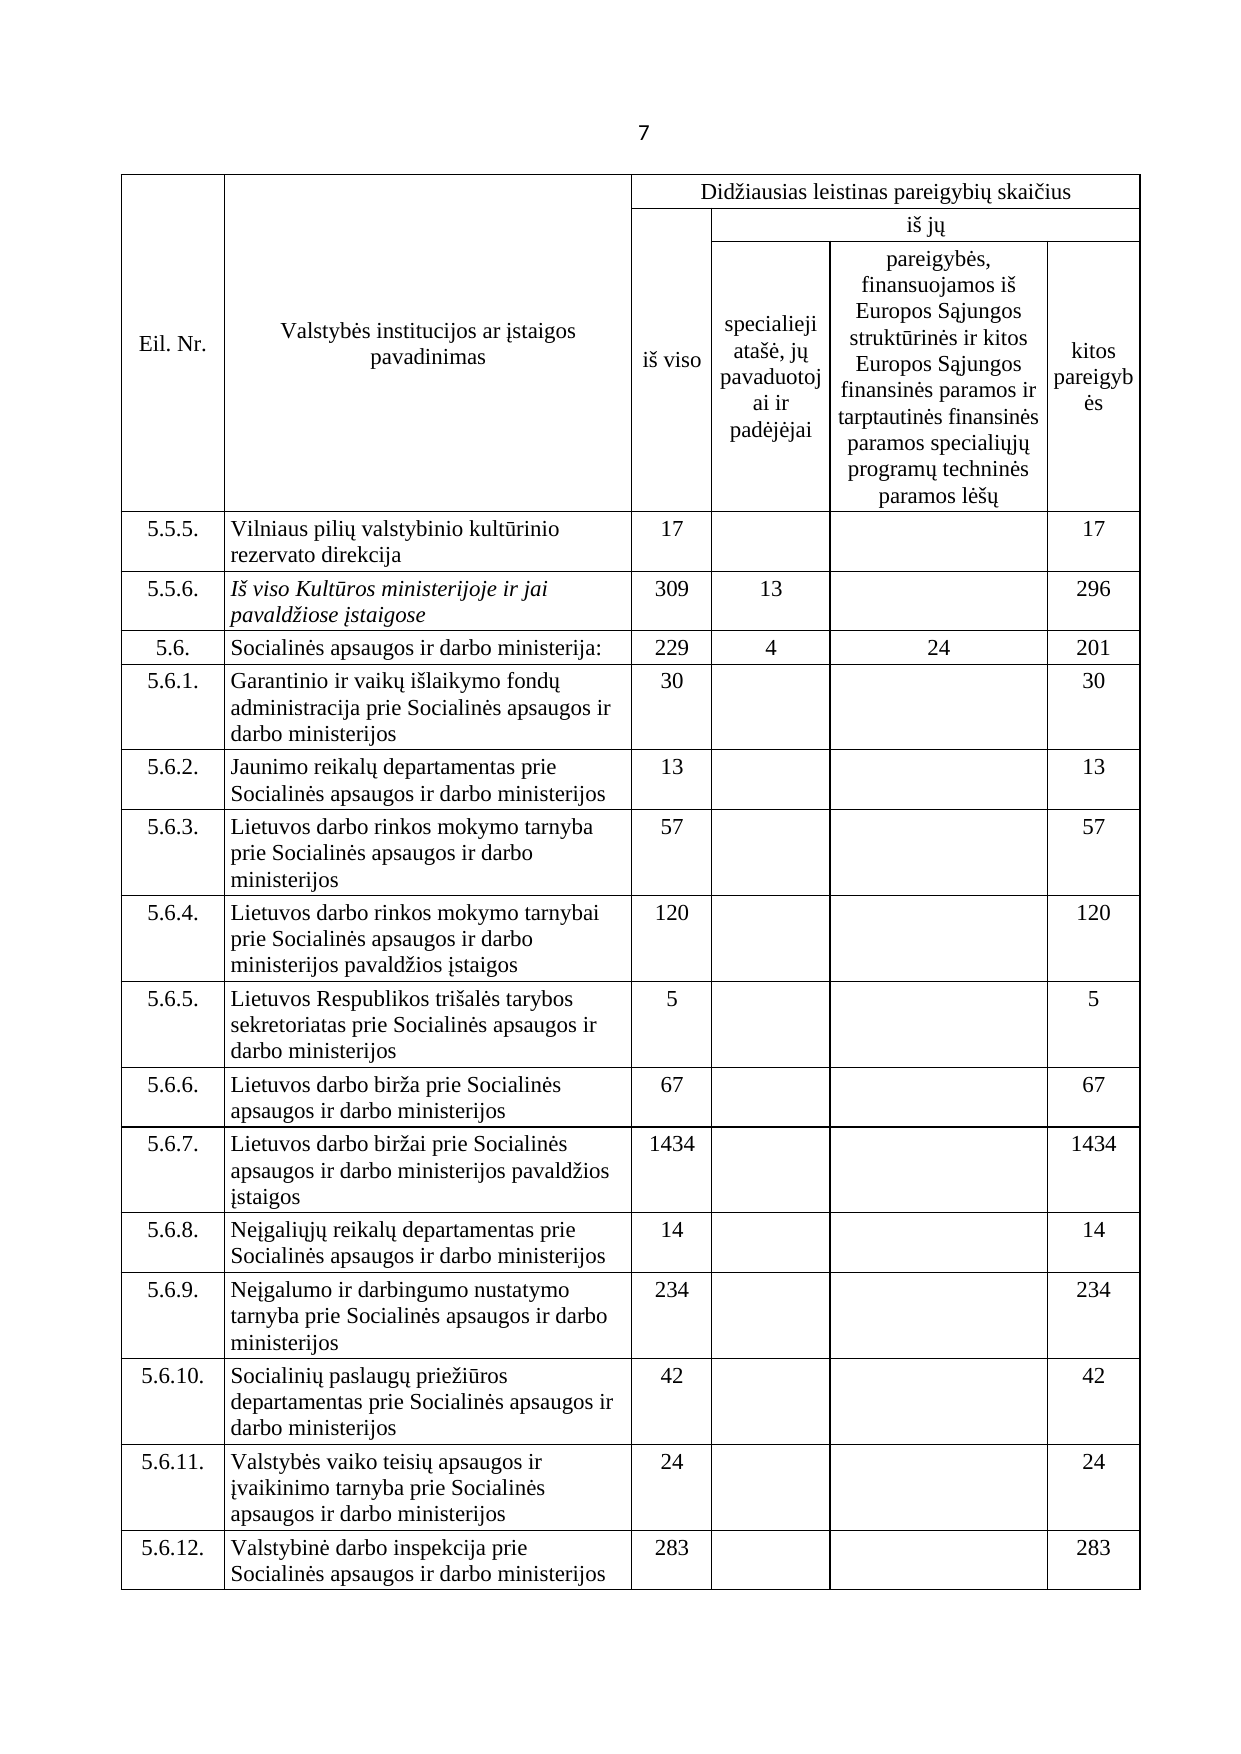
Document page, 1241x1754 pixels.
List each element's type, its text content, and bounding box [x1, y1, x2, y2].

table_cell specialieji atašė, jų pavaduotojai ir padėjėjai [712, 242, 829, 511]
table_cell 5.6.12. [122, 1531, 224, 1589]
table_cell [831, 1213, 1047, 1272]
table_cell [712, 1273, 829, 1358]
table_cell 283 [632, 1531, 711, 1589]
table_cell [712, 1128, 829, 1212]
table_cell 42 [1048, 1359, 1139, 1444]
table_cell 283 [1048, 1531, 1139, 1589]
table_cell 5.6.10. [122, 1359, 224, 1444]
table_cell Neįgalumo ir darbingumo nustatymo tarnyba prie Socialinės apsaugos ir darbo ministerijos [225, 1273, 631, 1358]
table_cell [831, 1068, 1047, 1126]
table_cell Lietuvos darbo rinkos mokymo tarnyba prie Socialinės apsaugos ir darbo ministerijos [225, 810, 631, 895]
table_cell 42 [632, 1359, 711, 1444]
table_cell 13 [632, 750, 711, 809]
table_cell 13 [1048, 750, 1139, 809]
table_cell [712, 1068, 829, 1126]
table_cell 5.6.8. [122, 1213, 224, 1272]
table_cell [831, 1531, 1047, 1589]
table_cell 14 [632, 1213, 711, 1272]
table_cell Socialinių paslaugų priežiūros departamentas prie Socialinės apsaugos ir darbo ministerijos [225, 1359, 631, 1444]
table_header Valstybės institucijos ar įstaigos pavadinimas [225, 175, 631, 511]
table_cell 30 [1048, 665, 1139, 749]
table_cell 67 [632, 1068, 711, 1126]
table_cell Lietuvos darbo biržai prie Socialinės apsaugos ir darbo ministerijos pavaldžios įstaigos [225, 1128, 631, 1212]
table_cell [712, 750, 829, 809]
table_cell 5.6.2. [122, 750, 224, 809]
table_cell Vilniaus pilių valstybinio kultūrinio rezervato direkcija [225, 512, 631, 571]
table_cell Socialinės apsaugos ir darbo ministerija: [225, 631, 631, 663]
table_cell [831, 1273, 1047, 1358]
table_cell [831, 1128, 1047, 1212]
table_cell 30 [632, 665, 711, 749]
table_cell 24 [1048, 1445, 1139, 1530]
table_cell 1434 [1048, 1128, 1139, 1212]
table_cell 5.6.1. [122, 665, 224, 749]
table_header Eil. Nr. [122, 175, 224, 511]
table_cell [831, 572, 1047, 630]
table_cell [712, 896, 829, 981]
table_cell Valstybinė darbo inspekcija prie Socialinės apsaugos ir darbo ministerijos [225, 1531, 631, 1589]
table_cell Lietuvos darbo rinkos mokymo tarnybai prie Socialinės apsaugos ir darbo ministerijos pavaldžios įstaigos [225, 896, 631, 981]
table_cell 5.6.9. [122, 1273, 224, 1358]
table_cell [831, 1359, 1047, 1444]
table_cell 5.5.6. [122, 572, 224, 630]
table_cell [712, 982, 829, 1067]
table_cell 229 [632, 631, 711, 663]
table_cell 5.6.7. [122, 1128, 224, 1212]
table_cell [712, 1445, 829, 1530]
table_cell kitos pareigybės [1048, 242, 1139, 511]
table_cell [712, 810, 829, 895]
table_cell Lietuvos darbo birža prie Socialinės apsaugos ir darbo ministerijos [225, 1068, 631, 1126]
table_cell 1434 [632, 1128, 711, 1212]
table_cell 120 [632, 896, 711, 981]
table_cell 5.6. [122, 631, 224, 663]
table_cell [712, 512, 829, 571]
table_cell [831, 512, 1047, 571]
table_cell [712, 1359, 829, 1444]
table_cell 5.6.6. [122, 1068, 224, 1126]
table_cell 296 [1048, 572, 1139, 630]
table_cell Lietuvos Respublikos trišalės tarybos sekretoriatas prie Socialinės apsaugos ir darbo ministerijos [225, 982, 631, 1067]
table_cell 13 [712, 572, 829, 630]
table_cell [831, 896, 1047, 981]
table_cell 120 [1048, 896, 1139, 981]
table_cell 5.6.3. [122, 810, 224, 895]
table_cell [831, 1445, 1047, 1530]
table_cell [831, 750, 1047, 809]
table_cell 5 [1048, 982, 1139, 1067]
table_cell 17 [1048, 512, 1139, 571]
table_cell Neįgaliųjų reikalų departamentas prie Socialinės apsaugos ir darbo ministerijos [225, 1213, 631, 1272]
table_cell 57 [632, 810, 711, 895]
table_cell 5.6.4. [122, 896, 224, 981]
table_cell 67 [1048, 1068, 1139, 1126]
table_cell Garantinio ir vaikų išlaikymo fondų administracija prie Socialinės apsaugos ir darbo ministerijos [225, 665, 631, 749]
table_cell [831, 810, 1047, 895]
table_cell Iš viso Kultūros ministerijoje ir jai pavaldžiose įstaigose [225, 572, 631, 630]
table_cell 17 [632, 512, 711, 571]
table_cell 234 [632, 1273, 711, 1358]
table_cell [831, 982, 1047, 1067]
table_cell 4 [712, 631, 829, 663]
table_cell iš jų [712, 209, 1139, 241]
table_cell 5.5.5. [122, 512, 224, 571]
table_cell [712, 665, 829, 749]
table_cell 57 [1048, 810, 1139, 895]
table_cell 14 [1048, 1213, 1139, 1272]
table_cell 5.6.5. [122, 982, 224, 1067]
table_cell 5.6.11. [122, 1445, 224, 1530]
table_cell 24 [831, 631, 1047, 663]
table_cell 24 [632, 1445, 711, 1530]
table_header Didžiausias leistinas pareigybių skaičius [632, 175, 1139, 207]
table_cell 309 [632, 572, 711, 630]
table_cell 201 [1048, 631, 1139, 663]
table_cell [712, 1531, 829, 1589]
table_cell iš viso [632, 209, 711, 511]
table_cell [712, 1213, 829, 1272]
table_cell Valstybės vaiko teisių apsaugos ir įvaikinimo tarnyba prie Socialinės apsaugos ir darbo ministerijos [225, 1445, 631, 1530]
table_cell 5 [632, 982, 711, 1067]
table_cell 234 [1048, 1273, 1139, 1358]
table_cell Jaunimo reikalų departamentas prie Socialinės apsaugos ir darbo ministerijos [225, 750, 631, 809]
table_cell pareigybės, finansuojamos iš Europos Sąjungos struktūrinės ir kitos Europos Sąjungos finansinės paramos ir tarptautinės finansinės paramos specialiųjų programų techninės paramos lėšų [831, 242, 1047, 511]
table_cell [831, 665, 1047, 749]
